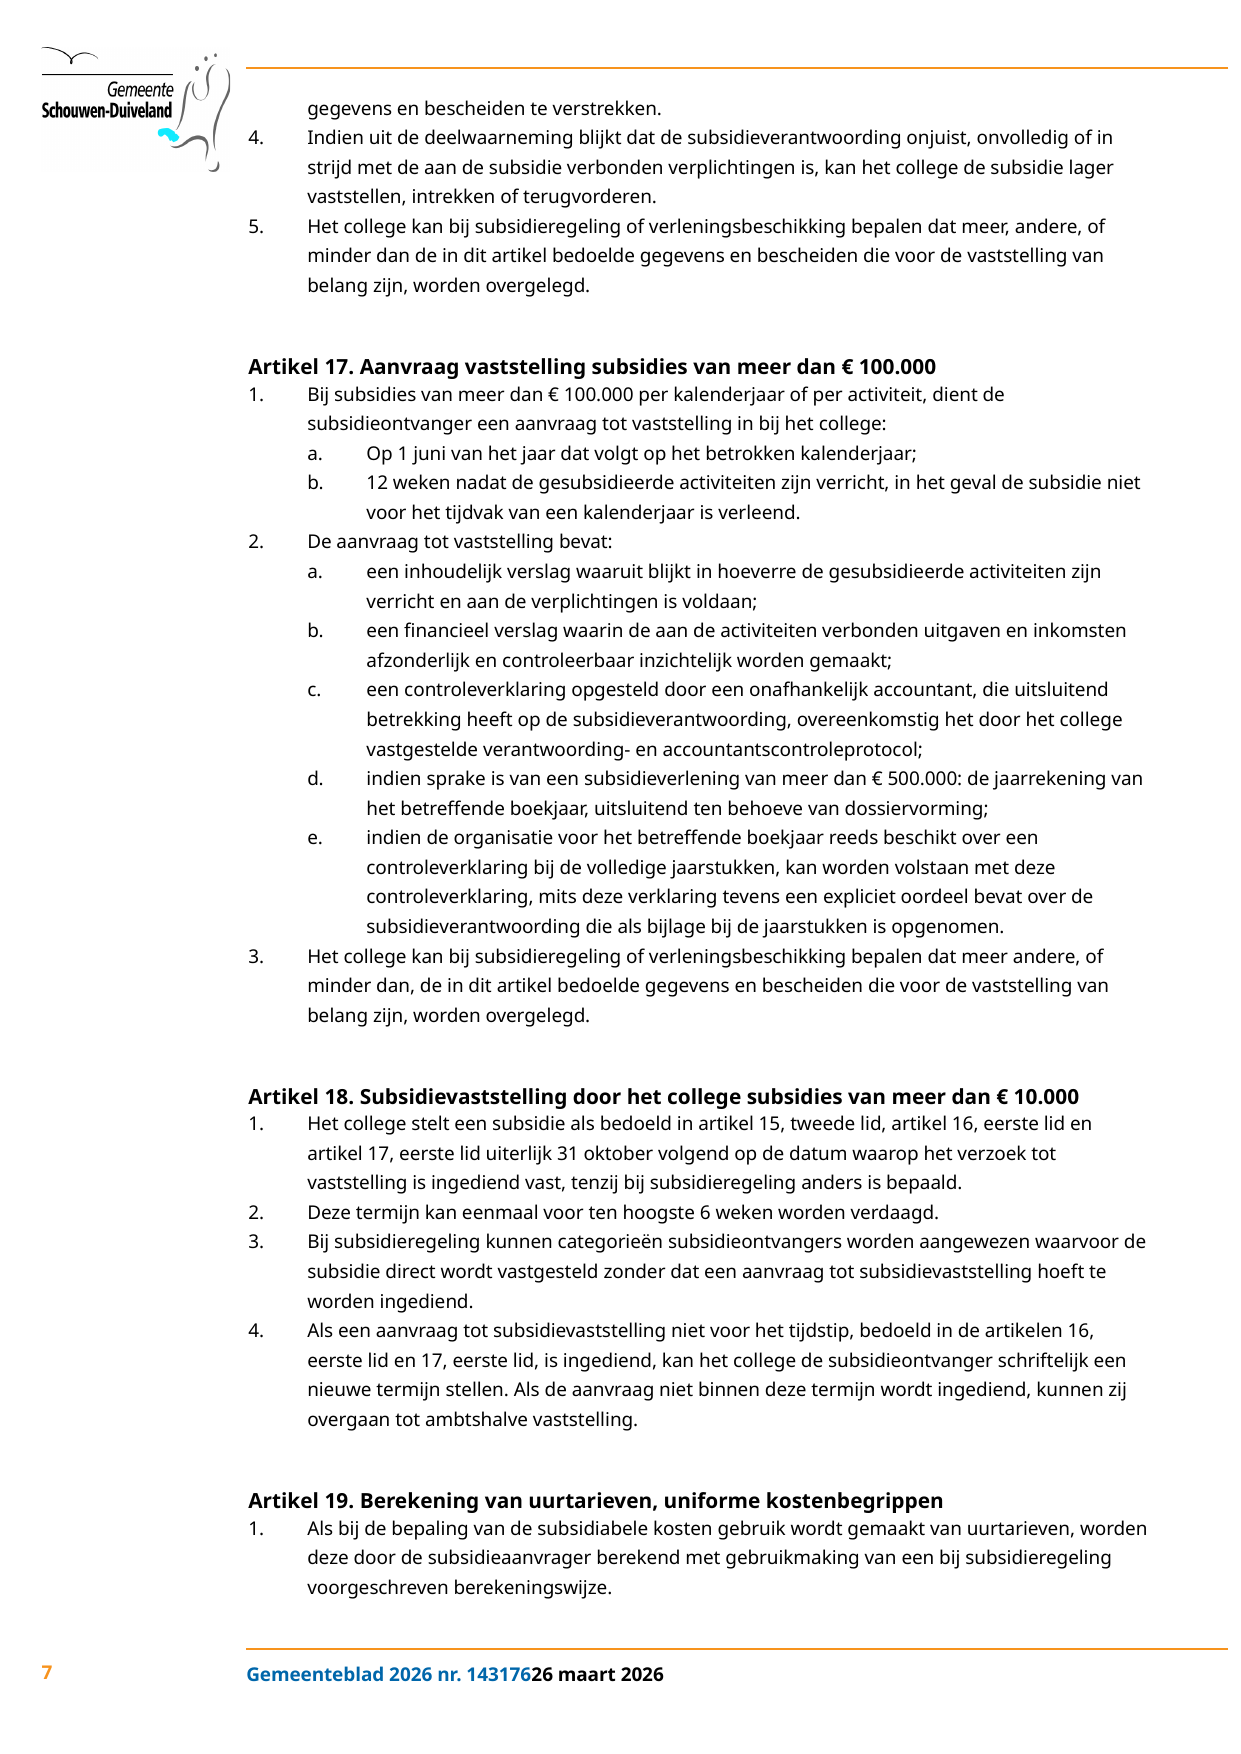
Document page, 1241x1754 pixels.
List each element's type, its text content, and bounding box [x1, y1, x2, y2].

list Indien uit de deelwaarneming blijkt dat de subsidieverantwoording onjuist, onvolledig of in strijd met de aan de subsidie verbonden verplichtingen is, kan het college de subsidie lager vaststellen, intrekken of terugvorderen. [248, 124, 1152, 209]
picture [41, 47, 231, 172]
list Als een aanvraag tot subsidievaststelling niet voor het tijdstip, bedoeld in de artikelen 16, eerste lid en 17, eerste lid, is ingediend, kan het college de subsidieontvanger schriftelijk een nieuwe termijn stellen. Als de aanvraag niet binnen deze termijn wordt ingediend, kunnen zij overgaan tot ambtshalve vaststelling. [248, 1317, 1152, 1432]
list Het college kan bij subsidieregeling of verleningsbeschikking bepalen dat meer andere, of minder dan, de in dit artikel bedoelde gegevens en bescheiden die voor de vaststelling van belang zijn, worden overgelegd. [248, 943, 1152, 1028]
list indien de organisatie voor het betreffende boekjaar reeds beschikt over een controleverklaring bij de volledige jaarstukken, kan worden volstaan met deze controleverklaring, mits deze verklaring tevens een expliciet oordeel bevat over de subsidieverantwoording die als bijlage bij de jaarstukken is opgenomen. [307, 824, 1152, 939]
list 12 weken nadat de gesubsidieerde activiteiten zijn verricht, in het geval de subsidie niet voor het tijdvak van een kalenderjaar is verleend. [307, 469, 1152, 525]
list Bij subsidies van meer dan € 100.000 per kalenderjaar of per activiteit, dient de subsidieontvanger een aanvraag tot vaststelling in bij het college: [248, 381, 1152, 436]
list een inhoudelijk verslag waaruit blijkt in hoeverre de gesubsidieerde activiteiten zijn verricht en aan de verplichtingen is voldaan; [307, 558, 1152, 613]
list indien sprake is van een subsidieverlening van meer dan € 500.000: de jaarrekening van het betreffende boekjaar, uitsluitend ten behoeve van dossiervorming; [307, 765, 1152, 821]
list gegevens en bescheiden te verstrekken. [248, 95, 1152, 121]
text Artikel 19. Berekening van uurtarieven, uniforme kostenbegrippen [248, 1486, 1152, 1515]
text Artikel 18. Subsidievaststelling door het college subsidies van meer dan € 10.000 [248, 1082, 1152, 1110]
list Bij subsidieregeling kunnen categorieën subsidieontvangers worden aangewezen waarvoor de subsidie direct wordt vastgesteld zonder dat een aanvraag tot subsidievaststelling hoeft te worden ingediend. [248, 1229, 1152, 1314]
list Deze termijn kan eenmaal voor ten hoogste 6 weken worden verdaagd. [248, 1199, 1152, 1225]
list een financieel verslag waarin de aan de activiteiten verbonden uitgaven en inkomsten afzonderlijk en controleerbaar inzichtelijk worden gemaakt; [307, 617, 1152, 673]
list een controleverklaring opgesteld door een onafhankelijk accountant, die uitsluitend betrekking heeft op de subsidieverantwoording, overeenkomstig het door het college vastgestelde verantwoording- en accountantscontroleprotocol; [307, 677, 1152, 761]
list De aanvraag tot vaststelling bevat: [248, 529, 1152, 554]
list Het college kan bij subsidieregeling of verleningsbeschikking bepalen dat meer, andere, of minder dan de in dit artikel bedoelde gegevens en bescheiden die voor de vaststelling van belang zijn, worden overgelegd. [248, 213, 1152, 298]
list Als bij de bepaling van de subsidiabele kosten gebruik wordt gemaakt van uurtarieven, worden deze door de subsidieaanvrager berekend met gebruikmaking van een bij subsidieregeling voorgeschreven berekeningswijze. [248, 1515, 1152, 1599]
text Artikel 17. Aanvraag vaststelling subsidies van meer dan € 100.000 [248, 352, 1152, 381]
list Het college stelt een subsidie als bedoeld in artikel 15, tweede lid, artikel 16, eerste lid en artikel 17, eerste lid uiterlijk 31 oktober volgend op de datum waarop het verzoek tot vaststelling is ingediend vast, tenzij bij subsidieregeling anders is bepaald. [248, 1110, 1152, 1195]
list Op 1 juni van het jaar dat volgt op het betrokken kalenderjaar; [307, 440, 1152, 466]
